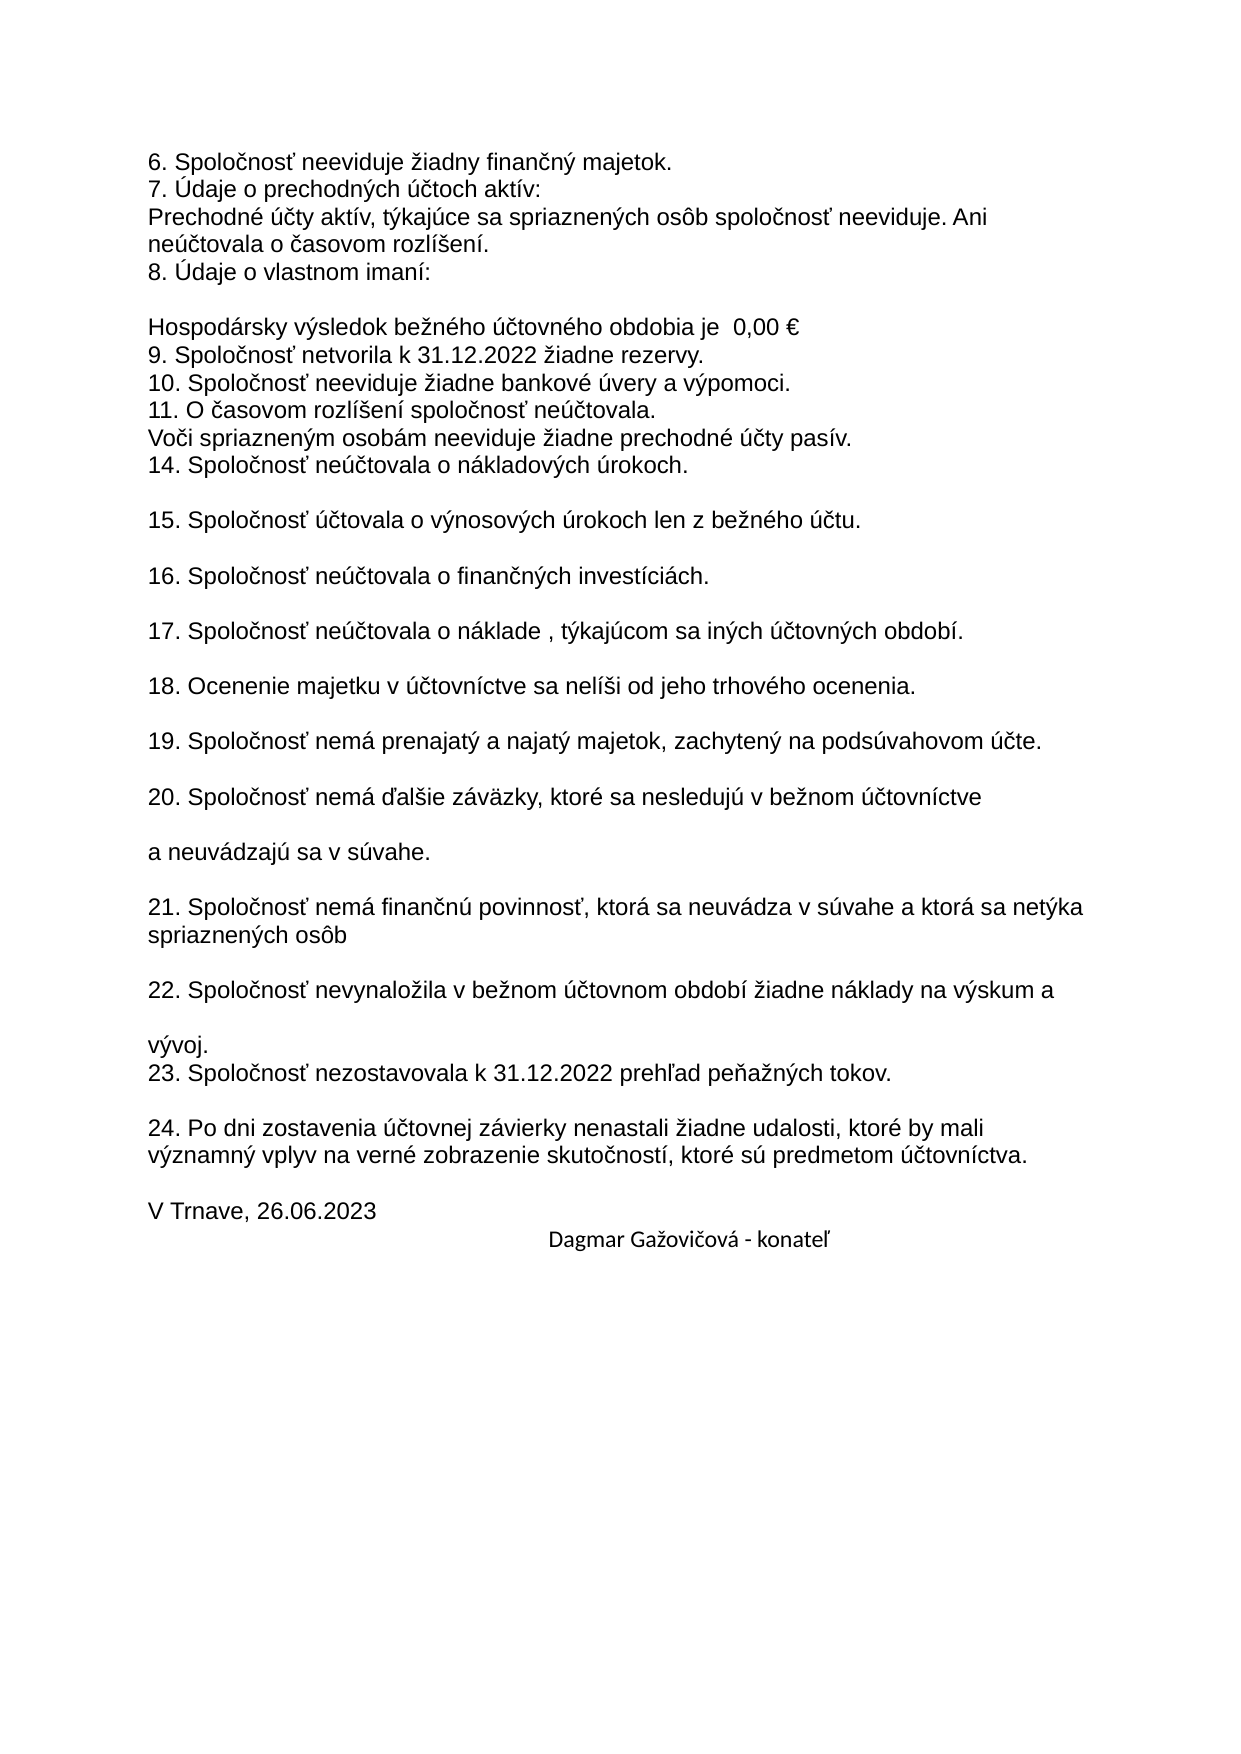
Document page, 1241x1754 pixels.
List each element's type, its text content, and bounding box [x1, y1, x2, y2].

text Dagmar Gažovičová - konateľ [148, 1224, 1093, 1253]
text 18. Ocenenie majetku v účtovníctve sa nelíši od jeho trhového ocenenia. [148, 672, 1093, 700]
text 17. Spoločnosť neúčtovala o náklade , týkajúcom sa iných účtovných období. [148, 617, 1093, 644]
text 24. Po dni zostavenia účtovnej závierky nenastali žiadne udalosti, ktoré by mali významný vplyv na verné zobrazenie skutočností, ktoré sú predmetom účtovníctva. [148, 1114, 1093, 1169]
text 8. Údaje o vlastnom imaní: [148, 258, 1093, 286]
text 16. Spoločnosť neúčtovala o finančných investíciách. [148, 562, 1093, 589]
text 6. Spoločnosť neeviduje žiadny finančný majetok. [148, 148, 1093, 175]
text 14. Spoločnosť neúčtovala o nákladových úrokoch. [148, 451, 1093, 479]
text V Trnave, 26.06.2023 [148, 1197, 1093, 1224]
text 10. Spoločnosť neeviduje žiadne bankové úvery a výpomoci. [148, 368, 1093, 396]
text 21. Spoločnosť nemá finančnú povinnosť, ktorá sa neuvádza v súvahe a ktorá sa netýka spriaznených osôb [148, 893, 1093, 948]
text 7. Údaje o prechodných účtoch aktív: [148, 175, 1093, 203]
text vývoj. [148, 1031, 1093, 1058]
text a neuvádzajú sa v súvahe. [148, 838, 1093, 865]
text 15. Spoločnosť účtovala o výnosových úrokoch len z bežného účtu. [148, 506, 1093, 534]
text 19. Spoločnosť nemá prenajatý a najatý majetok, zachytený na podsúvahovom účte. [148, 727, 1093, 755]
text Voči spriazneným osobám neeviduje žiadne prechodné účty pasív. [148, 424, 1093, 451]
text 23. Spoločnosť nezostavovala k 31.12.2022 prehľad peňažných tokov. [148, 1058, 1093, 1086]
text Prechodné účty aktív, týkajúce sa spriaznených osôb spoločnosť neeviduje. Ani neúčtovala o časovom rozlíšení. [148, 203, 1093, 258]
text 20. Spoločnosť nemá ďalšie záväzky, ktoré sa nesledujú v bežnom účtovníctve [148, 782, 1093, 810]
text Hospodársky výsledok bežného účtovného obdobia je 0,00 € [148, 313, 1093, 341]
text 9. Spoločnosť netvorila k 31.12.2022 žiadne rezervy. [148, 341, 1093, 368]
text 11. O časovom rozlíšení spoločnosť neúčtovala. [148, 396, 1093, 424]
text 22. Spoločnosť nevynaložila v bežnom účtovnom období žiadne náklady na výskum a [148, 976, 1093, 1003]
